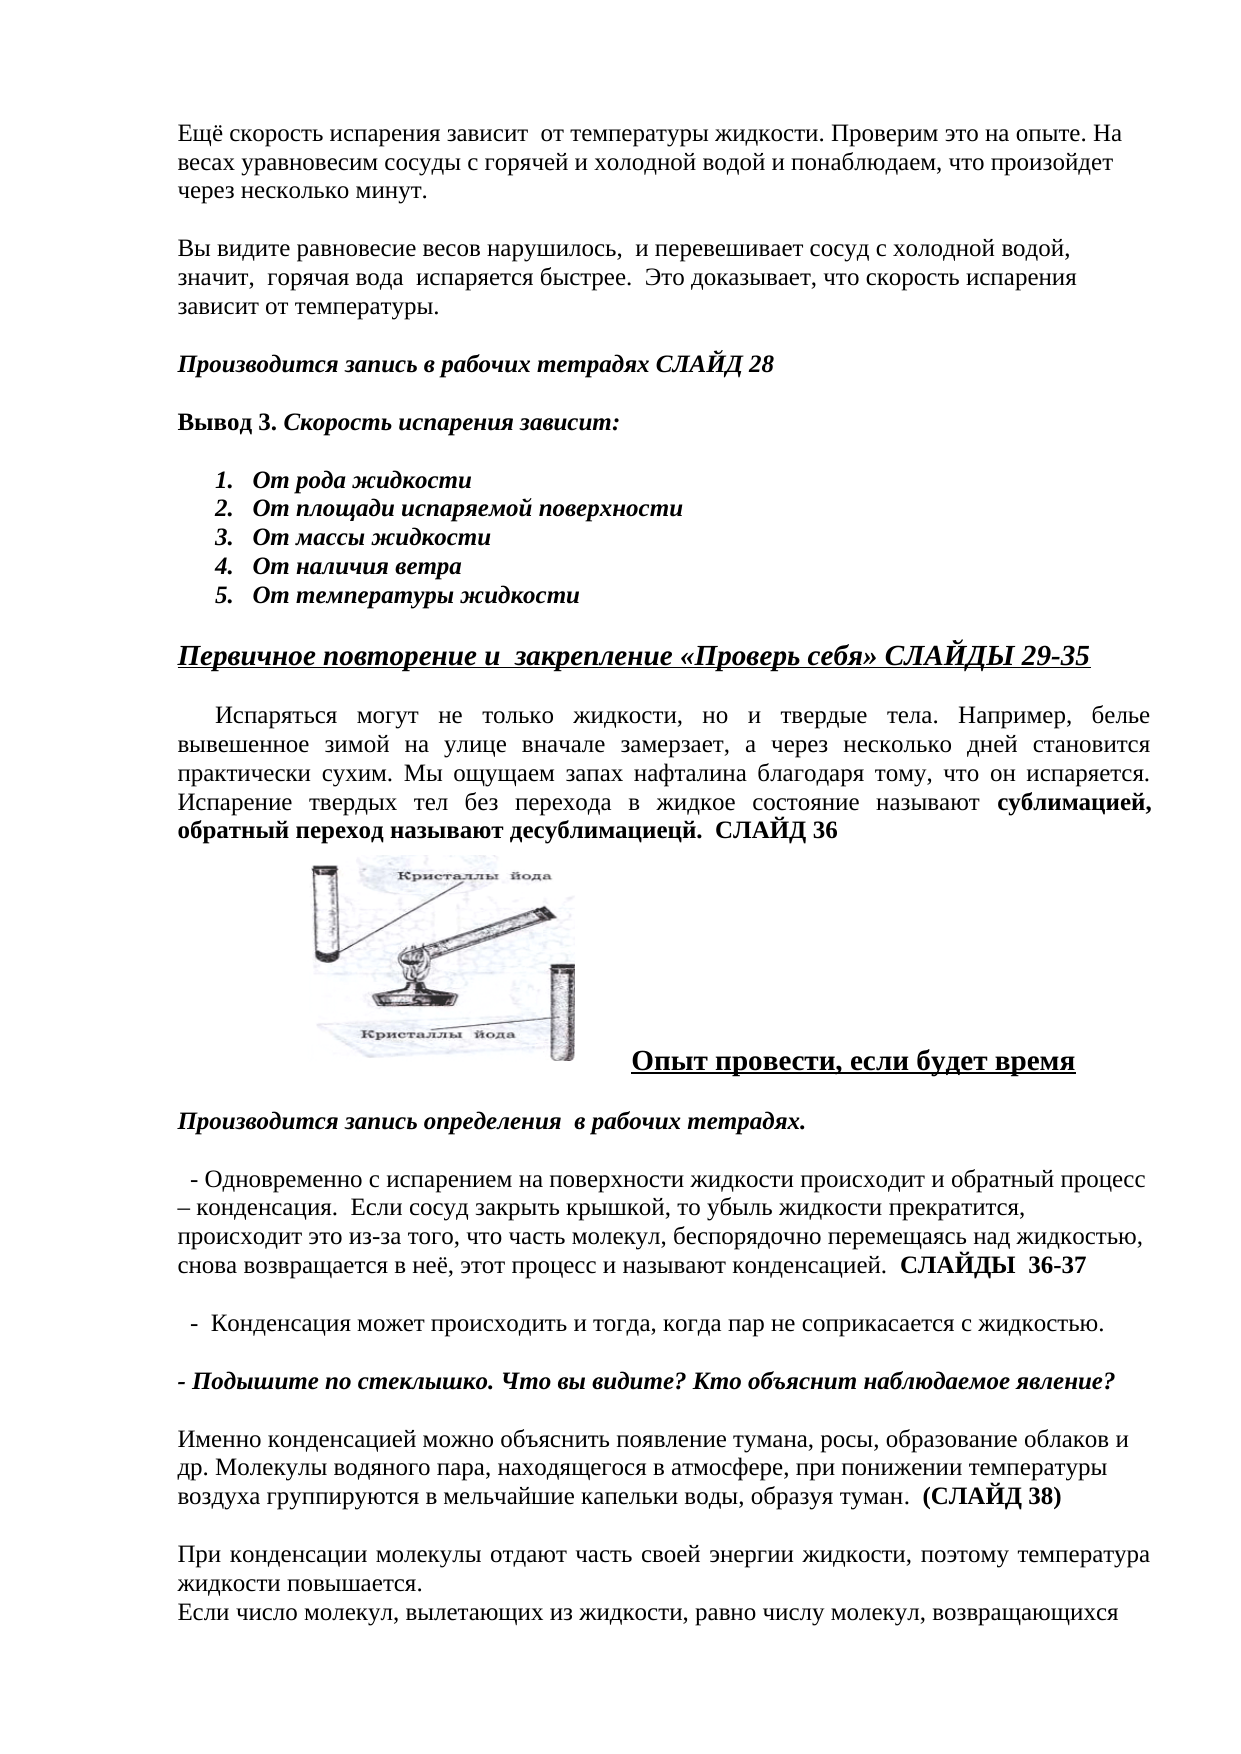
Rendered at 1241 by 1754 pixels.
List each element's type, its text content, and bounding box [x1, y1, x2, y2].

text Если число молекул, вылетающих из жидкости, равно числу молекул, возвращающихся [177, 1597, 1152, 1625]
text При конденсации молекулы отдают часть своей энергии жидкости, поэтому температура жидкости повышается. [177, 1539, 1152, 1597]
list От площади испаряемой поверхности [215, 493, 1152, 522]
list От температуры жидкости [215, 580, 1152, 608]
text Испаряться могут не только жидкости, но и твердые тела. Например, белье вывешенное зимой на улице вначале замерзает, а через несколько дней становится практически сухим. Мы ощущаем запах нафталина благодаря тому, что он испаряется. Испарение твердых тел без перехода в жидкое состояние называют сублимацией, обратный переход называют десублимациецй. СЛАЙД 36 [177, 700, 1152, 844]
text - Конденсация может происходить и тогда, когда пар не соприкасается с жидкостью. [177, 1308, 1152, 1337]
text Вы видите равновесие весов нарушилось, и перевешивает сосуд с холодной водой, значит, горячая вода испаряется быстрее. Это доказывает, что скорость испарения зависит от температуры. [177, 233, 1152, 320]
text Ещё скорость испарения зависит от температуры жидкости. Проверим это на опыте. На весах уравновесим сосуды с горячей и холодной водой и понаблюдаем, что произойдет через несколько минут. [177, 118, 1152, 204]
picture [307, 853, 578, 1062]
text Производится запись определения в рабочих тетрадях. [177, 1106, 1152, 1134]
list От рода жидкости [215, 465, 1152, 493]
text Первичное повторение и закрепление «Проверь себя» СЛАЙДЫ 29-35 [177, 638, 1152, 671]
text Производится запись в рабочих тетрадях СЛАЙД 28 [177, 349, 1152, 378]
text - Одновременно с испарением на поверхности жидкости происходит и обратный процесс – конденсация. Если сосуд закрыть крышкой, то убыль жидкости прекратится, происходит это из-за того, что часть молекул, беспорядочно перемещаясь над жидкостью, снова возвращается в неё, этот процесс и называют конденсацией. СЛАЙДЫ 36-37 [177, 1164, 1152, 1279]
text Опыт провести, если будет время [177, 844, 1152, 1077]
text Вывод 3. Скорость испарения зависит: [177, 407, 1152, 436]
list От наличия ветра [215, 551, 1152, 580]
text Именно конденсацией можно объяснить появление тумана, росы, образование облаков и др. Молекулы водяного пара, находящегося в атмосфере, при понижении температуры воздуха группируются в мельчайшие капельки воды, образуя туман. (СЛАЙД 38) [177, 1424, 1152, 1510]
list От массы жидкости [215, 522, 1152, 551]
text - Подышите по стеклышко. Что вы видите? Кто объяснит наблюдаемое явление? [177, 1366, 1152, 1394]
